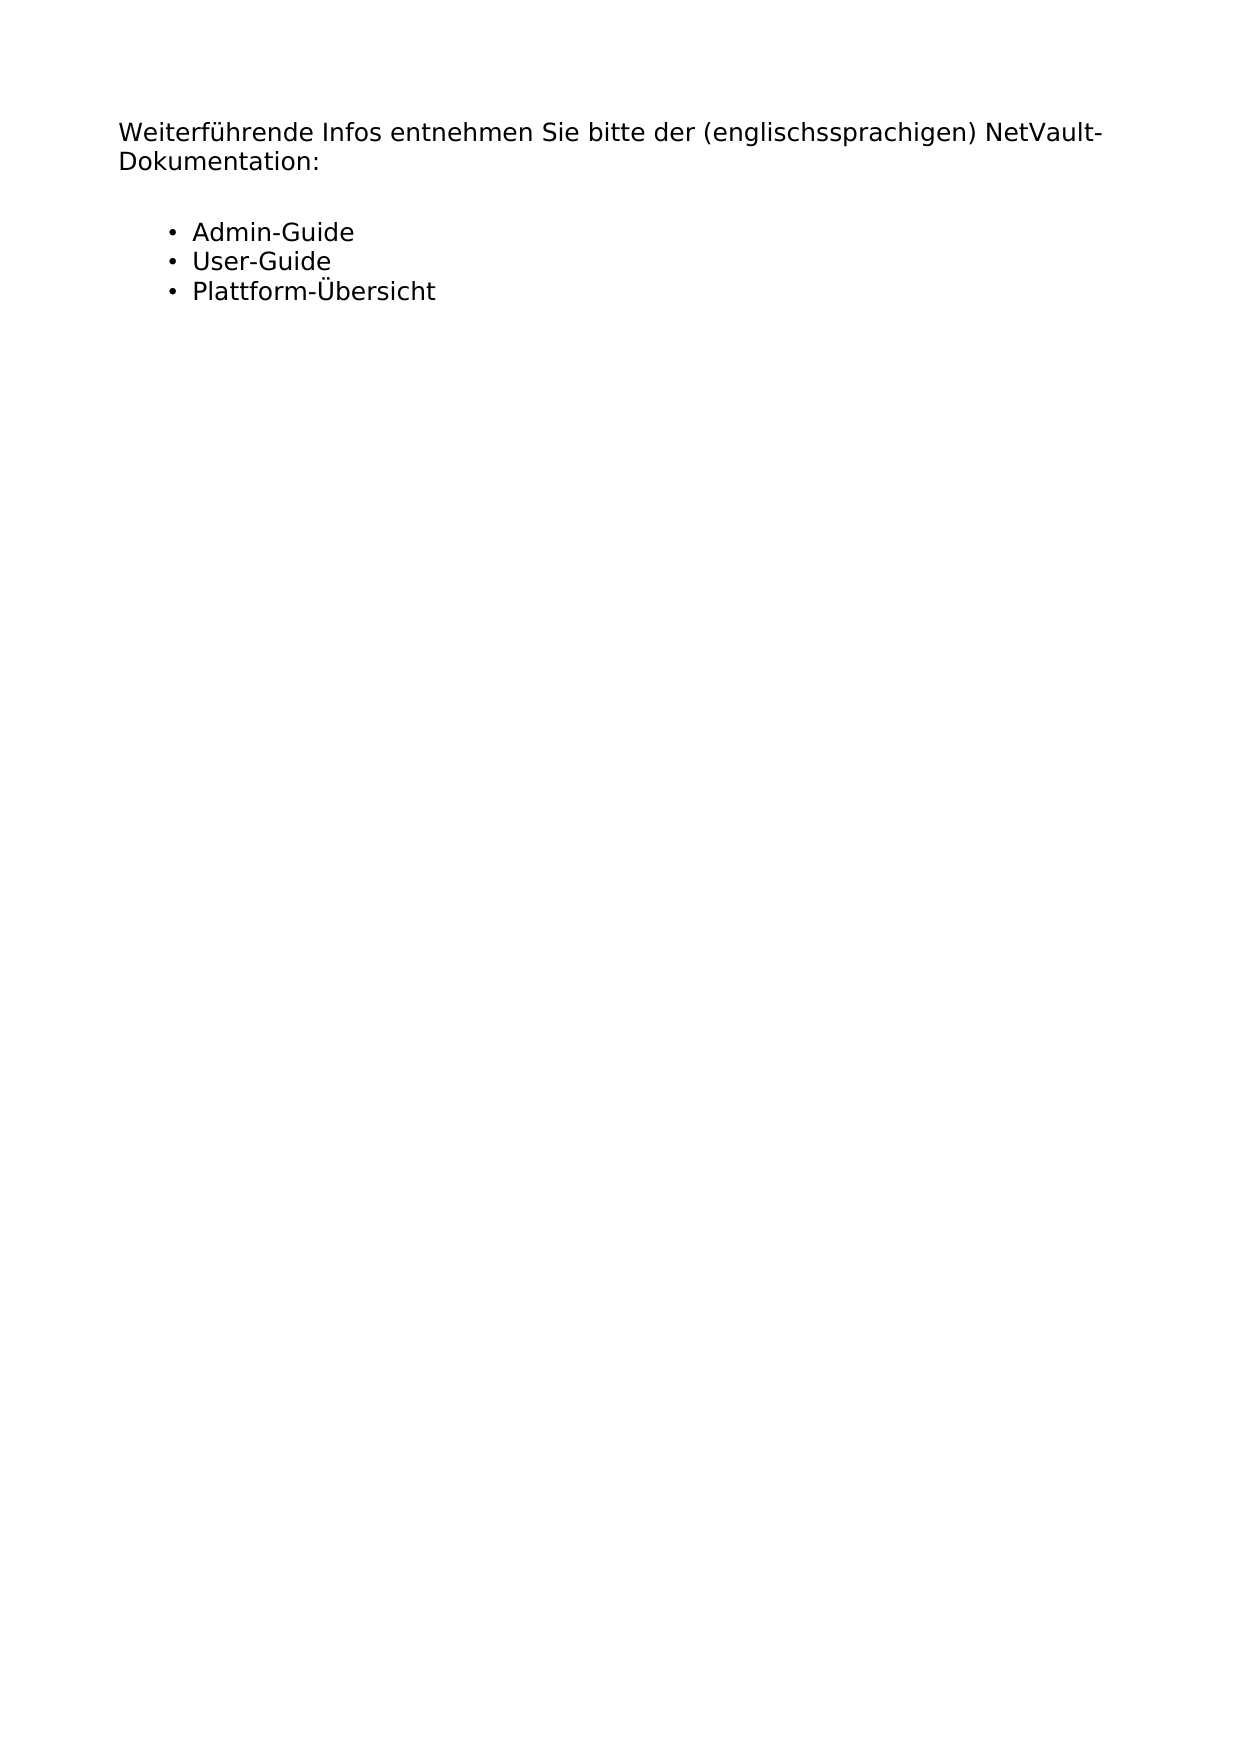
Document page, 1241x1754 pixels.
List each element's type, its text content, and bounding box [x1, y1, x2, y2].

list User-Guide [177, 248, 1122, 277]
list Admin-Guide [177, 218, 1122, 248]
text Weiterführende Infos entnehmen Sie bitte der (englischssprachigen) NetVault-Dokumentation: [118, 118, 1122, 176]
list Plattform-Übersicht [177, 277, 1122, 306]
